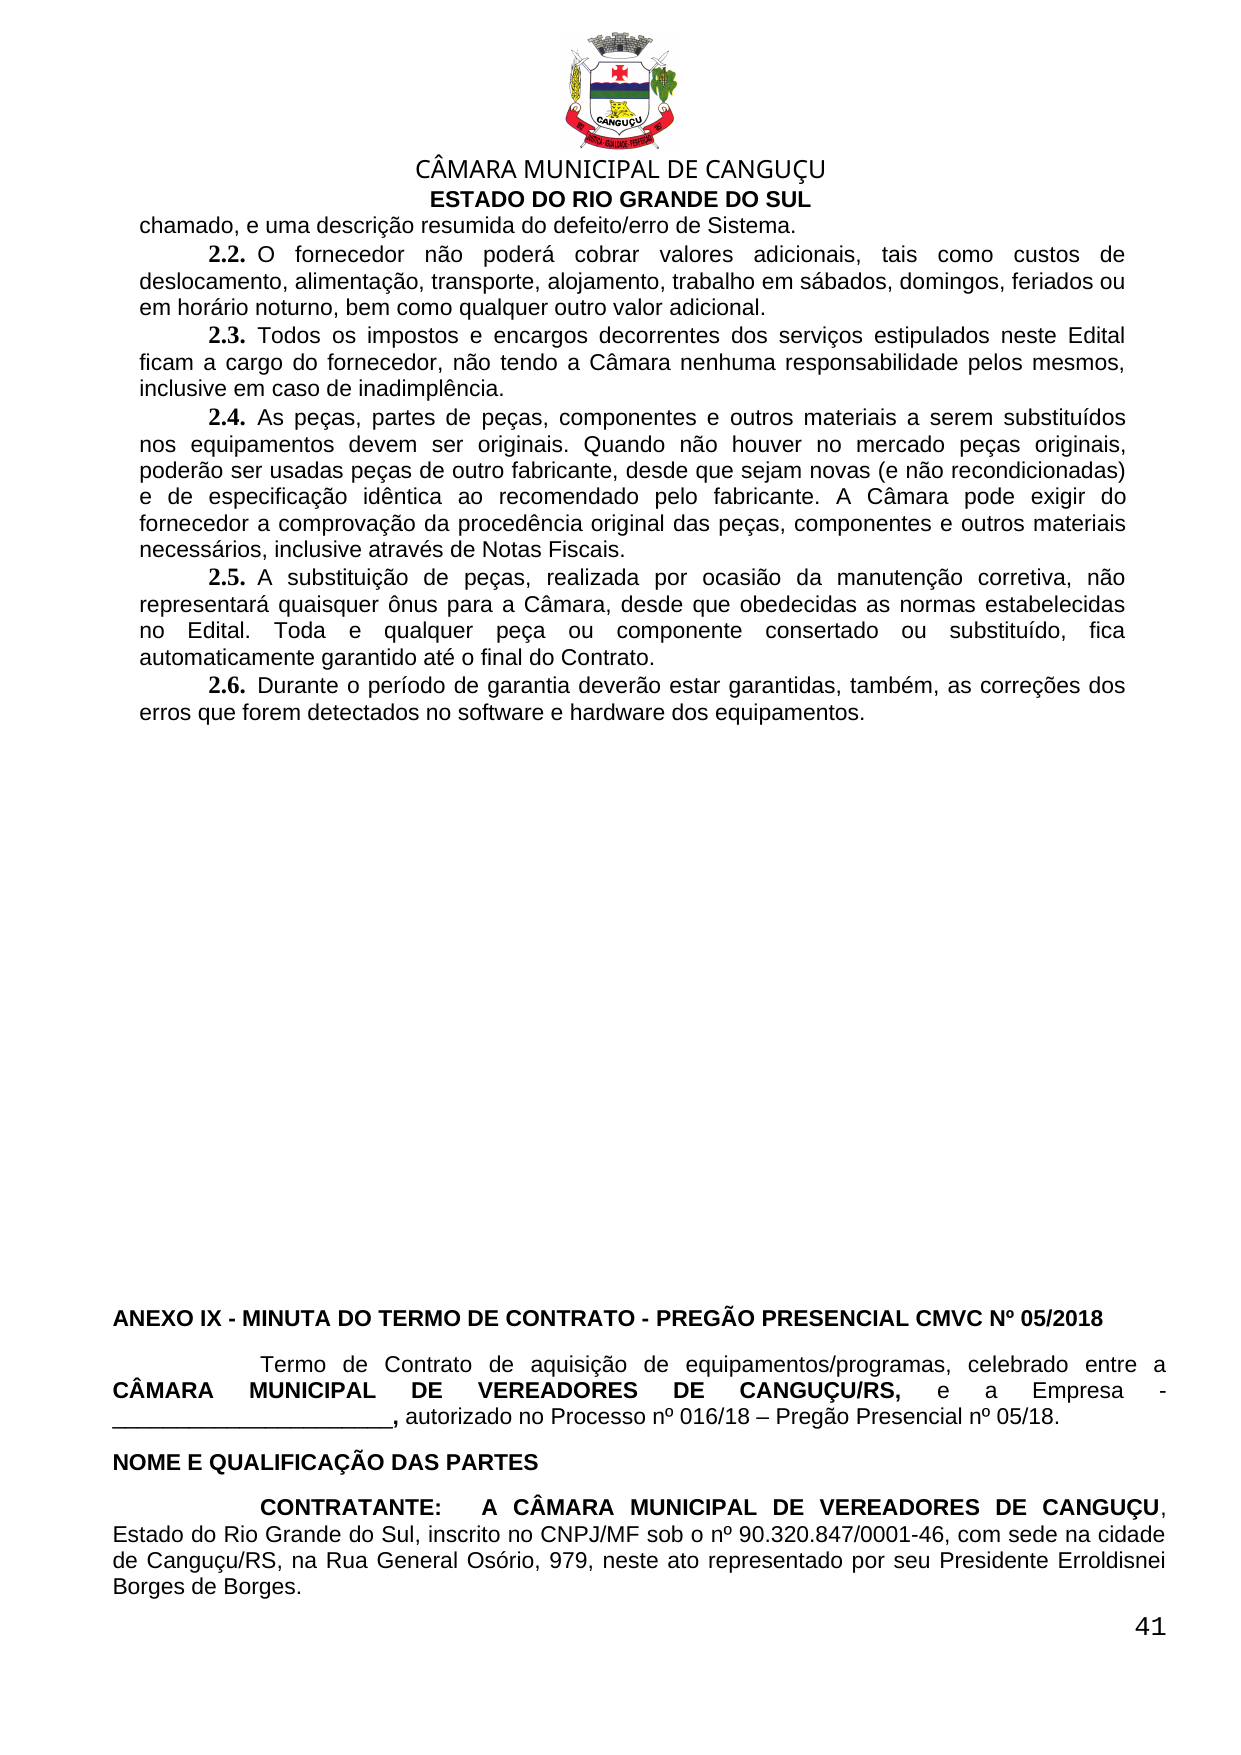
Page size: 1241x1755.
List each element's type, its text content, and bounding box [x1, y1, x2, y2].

list A substituição de peças, realizada por ocasião da manutenção corretiva, não representará quaisquer ônus para a Câmara, desde que obedecidas as normas estabelecidas no Edital. Toda e qualquer peça ou componente consertado ou substituído, fica automaticamente garantido até o final do Contrato. [112, 562, 1126, 670]
text ANEXO IX - MINUTA DO TERMO DE CONTRATO - PREGÃO PRESENCIAL CMVC Nº 05/2018 [112, 1305, 1166, 1331]
list O fornecedor não poderá cobrar valores adicionais, tais como custos de deslocamento, alimentação, transporte, alojamento, trabalho em sábados, domingos, feriados ou em horário noturno, bem como qualquer outro valor adicional. [112, 239, 1126, 320]
list As peças, partes de peças, componentes e outros materiais a serem substituídos nos equipamentos devem ser originais. Quando não houver no mercado peças originais, poderão ser usadas peças de outro fabricante, desde que sejam novas (e não recondicionadas) e de especificação idêntica ao recomendado pelo fabricante. A Câmara pode exigir do fornecedor a comprovação da procedência original das peças, componentes e outros materiais necessários, inclusive através de Notas Fiscais. [112, 402, 1127, 562]
list Durante o período de garantia deverão estar garantidas, também, as correções dos erros que forem detectados no software e hardware dos equipamentos. [112, 670, 1126, 725]
text NOME E QUALIFICAÇÃO DAS PARTES [112, 1449, 1166, 1475]
list Todos os impostos e encargos decorrentes dos serviços estipulados neste Edital ficam a cargo do fornecedor, não tendo a Câmara nenhuma responsabilidade pelos mesmos, inclusive em caso de inadimplência. [112, 320, 1126, 402]
list chamado, e uma descrição resumida do defeito/erro de Sistema. [112, 212, 1126, 239]
text CONTRATANTE: A CÂMARA MUNICIPAL DE VEREADORES DE CANGUÇU, Estado do Rio Grande do Sul, inscrito no CNPJ/MF sob o nº 90.320.847/0001-46, com sede na cidade de Canguçu/RS, na Rua General Osório, 979, neste ato representado por seu Presidente Erroldisnei Borges de Borges. [112, 1494, 1166, 1600]
text Termo de Contrato de aquisição de equipamentos/programas, celebrado entre a CÂMARA MUNICIPAL DE VEREADORES DE CANGUÇU/RS, e a Empresa ­­­­­­­­­­­­­­­­­______________________, autorizado no Processo nº 016/18 – Pregão Presencial nº 05/18. [112, 1351, 1166, 1429]
